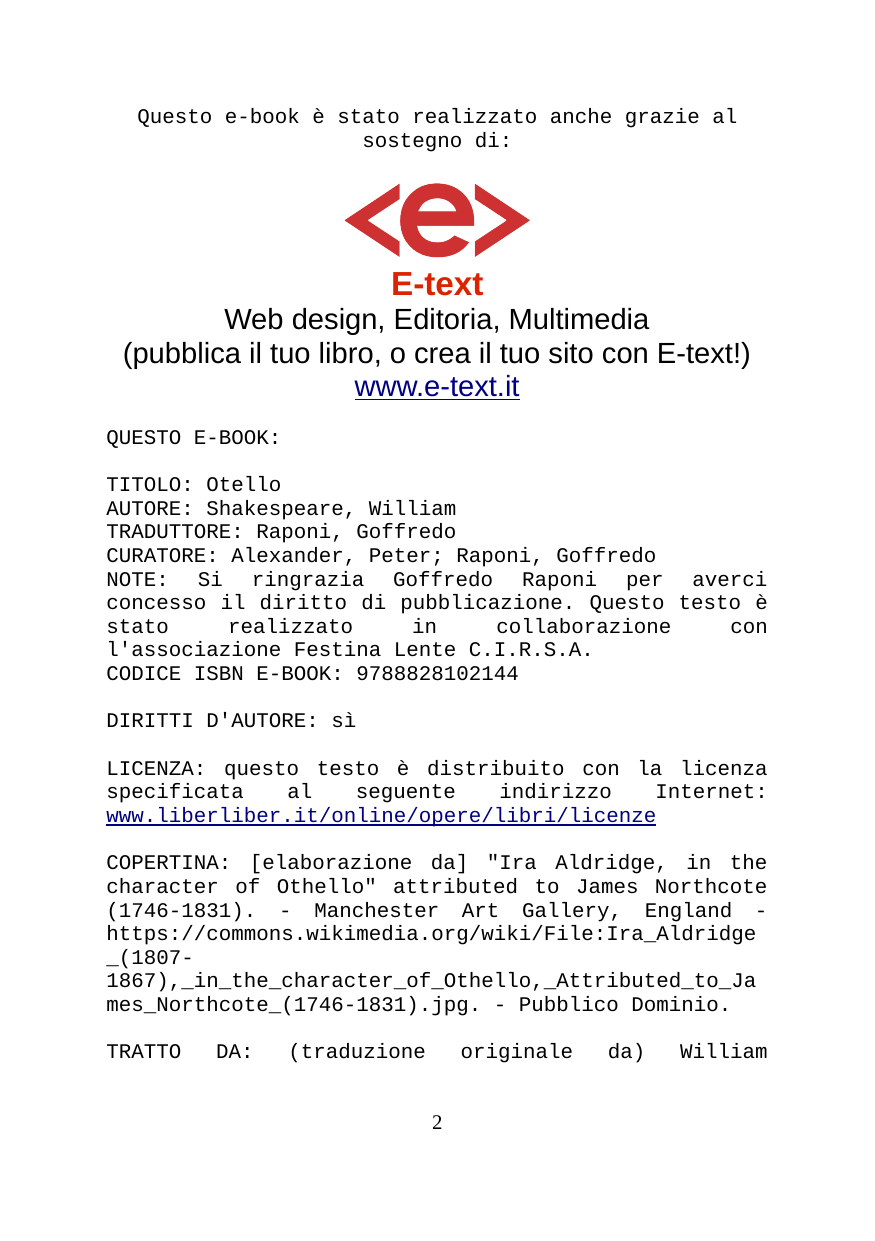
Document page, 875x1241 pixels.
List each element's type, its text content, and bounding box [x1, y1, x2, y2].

text DIRITTI D'AUTORE: sì [106, 710, 768, 734]
text www.e-text.it [106, 369, 768, 403]
text TITOLO: Otello [106, 474, 768, 498]
text E-text [106, 264, 768, 302]
text COPERTINA: [elaborazione da] "Ira Aldridge, in the character of Othello" attributed to James Northcote (1746-1831). - Manchester Art Gallery, England - https://commons.wikimedia.org/wiki/File:Ira_Aldridge_(1807-1867),_in_the_character_of_Othello,_Attributed_to_James_Northcote_(1746-1831).jpg. - Pubblico Dominio. [106, 852, 768, 1018]
text Questo e-book è stato realizzato anche grazie al sostegno di: [106, 106, 768, 153]
picture [343, 183, 531, 258]
text LICENZA: questo testo è distribuito con la licenza specificata al seguente indirizzo Internet: www.liberliber.it/online/opere/libri/licenze [106, 758, 768, 829]
text TRATTO DA: (traduzione originale da) William [106, 1041, 768, 1065]
text QUESTO E-BOOK: [106, 427, 768, 450]
text AUTORE: Shakespeare, William [106, 498, 768, 521]
text Web design, Editoria, Multimedia [106, 302, 768, 336]
text CURATORE: Alexander, Peter; Raponi, Goffredo [106, 545, 768, 568]
text TRADUTTORE: Raponi, Goffredo [106, 521, 768, 545]
text (pubblica il tuo libro, o crea il tuo sito con E-text!) [106, 336, 768, 369]
text CODICE ISBN E-BOOK: 9788828102144 [106, 663, 768, 687]
text NOTE: Si ringrazia Goffredo Raponi per averci concesso il diritto di pubblicazione. Questo testo è stato realizzato in collaborazione con l'associazione Festina Lente C.I.R.S.A. [106, 568, 768, 663]
